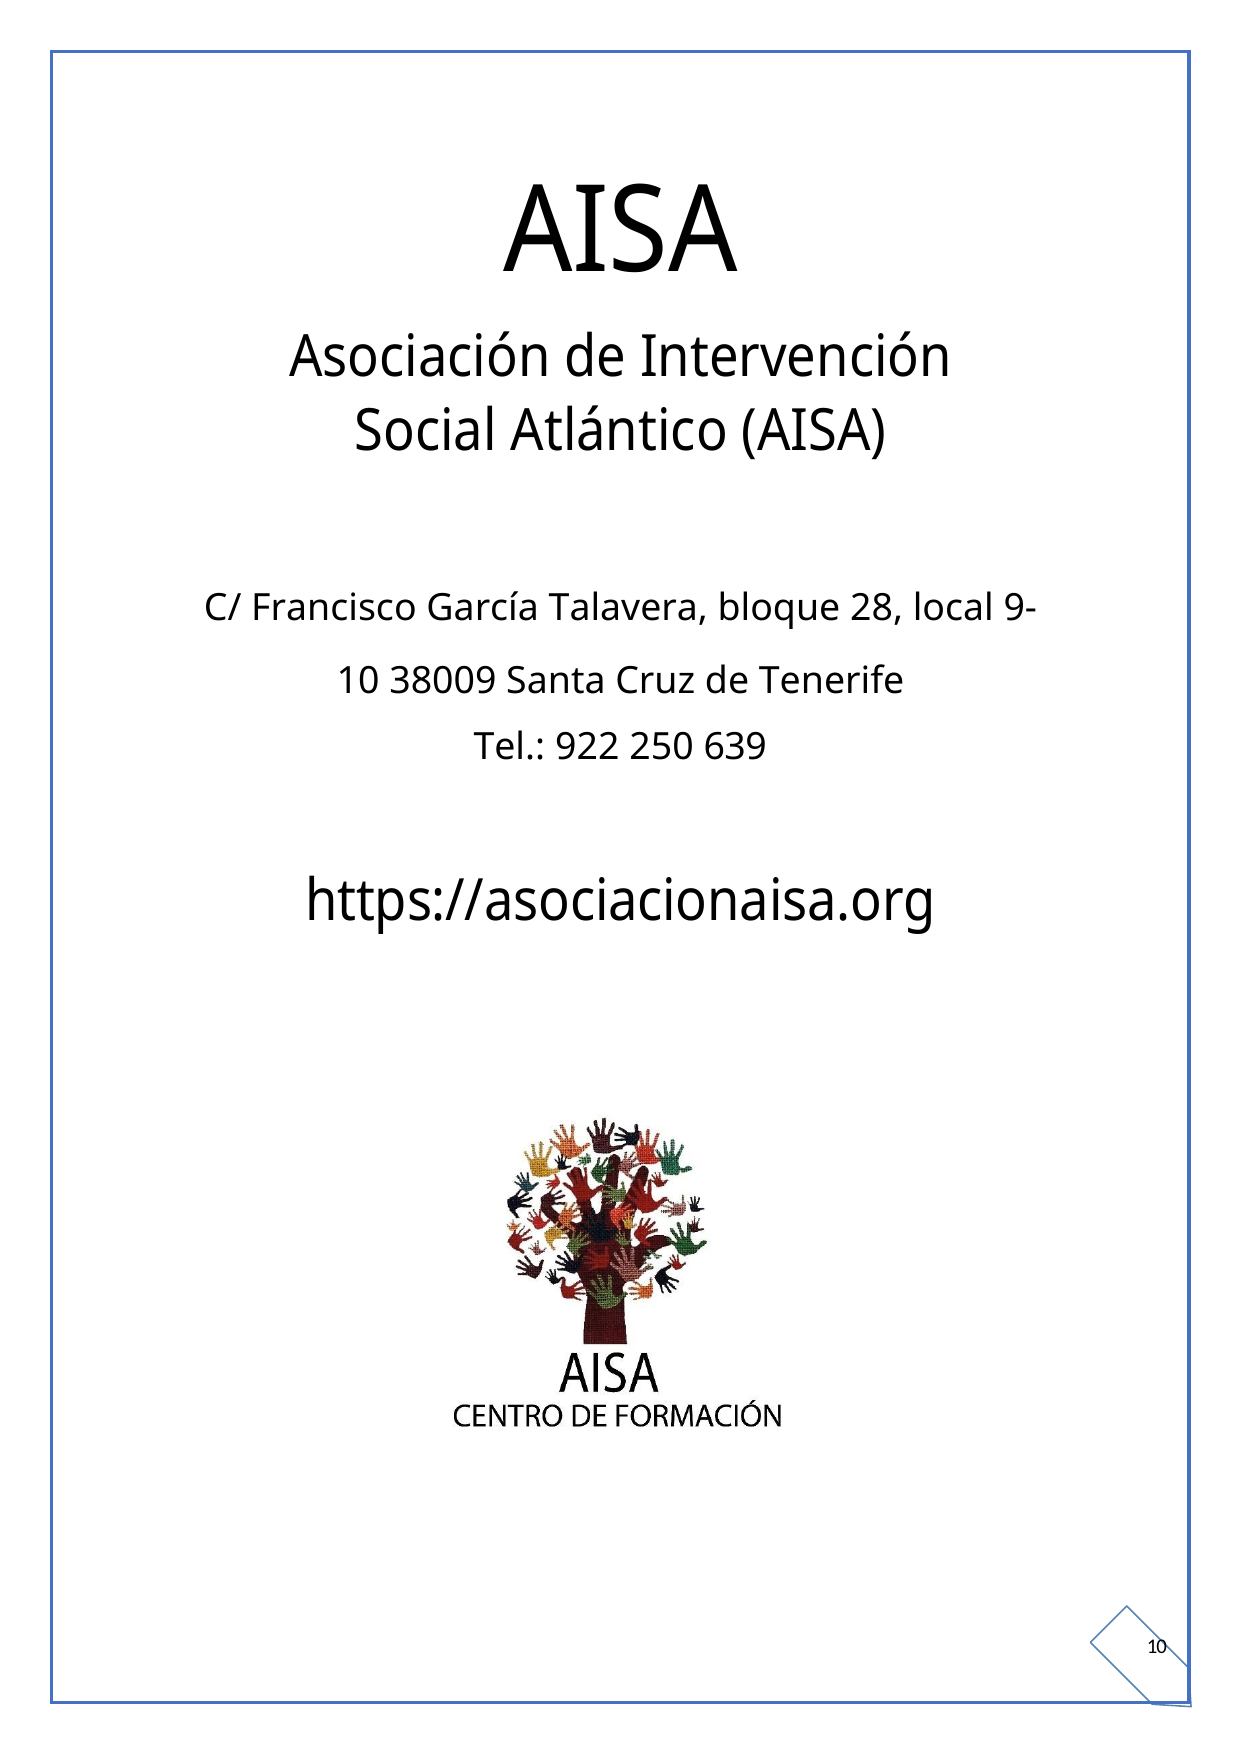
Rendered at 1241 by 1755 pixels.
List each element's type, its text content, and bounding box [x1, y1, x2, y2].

text C/ Francisco García Talavera, bloque 28, local 9-10 38009 Santa Cruz de Tenerife [185, 581, 1056, 704]
text Tel.: 922 250 639 [162, 725, 1078, 768]
text AISA [162, 142, 1078, 306]
text Asociación de Intervención Social Atlántico (AISA) [228, 315, 1013, 468]
text https://asociacionaisa.org [162, 858, 1078, 937]
